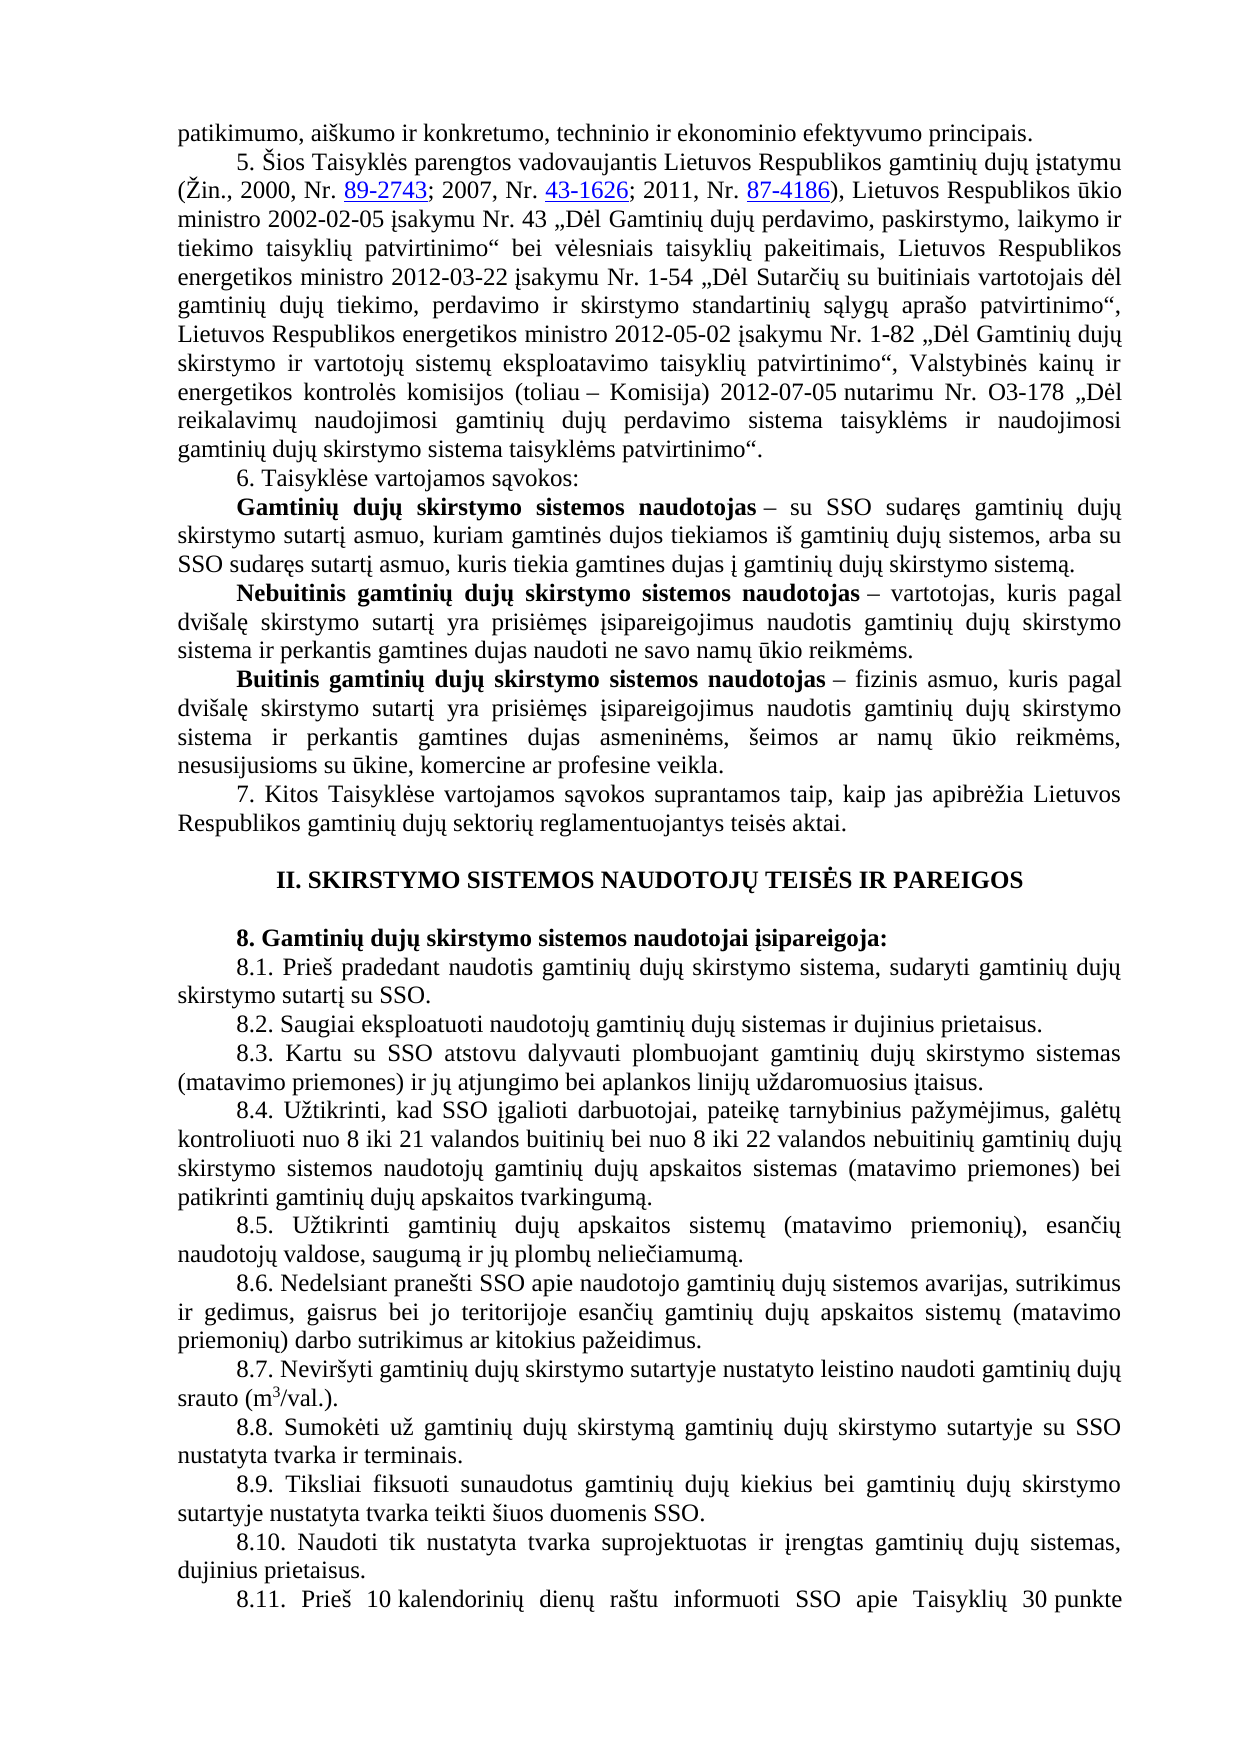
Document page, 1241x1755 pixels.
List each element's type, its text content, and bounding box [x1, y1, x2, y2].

text 8.7. Neviršyti gamtinių dujų skirstymo sutartyje nustatyto leistino naudoti gamtinių dujų srauto (m3/val.). [177, 1354, 1122, 1412]
text 8.2. Saugiai eksploatuoti naudotojų gamtinių dujų sistemas ir dujinius prietaisus. [177, 1009, 1122, 1038]
text 8.5. Užtikrinti gamtinių dujų apskaitos sistemų (matavimo priemonių), esančių naudotojų valdose, saugumą ir jų plombų neliečiamumą. [177, 1211, 1122, 1268]
text II. SKIRSTYMO SISTEMOS NAUDOTOJŲ TEISĖS IR PAREIGOS [177, 866, 1122, 894]
text 8.3. Kartu su SSO atstovu dalyvauti plombuojant gamtinių dujų skirstymo sistemas (matavimo priemones) ir jų atjungimo bei aplankos linijų uždaromuosius įtaisus. [177, 1038, 1122, 1096]
text 8.4. Užtikrinti, kad SSO įgalioti darbuotojai, pateikę tarnybinius pažymėjimus, galėtų kontroliuoti nuo 8 iki 21 valandos buitinių bei nuo 8 iki 22 valandos nebuitinių gamtinių dujų skirstymo sistemos naudotojų gamtinių dujų apskaitos sistemas (matavimo priemones) bei patikrinti gamtinių dujų apskaitos tvarkingumą. [177, 1096, 1122, 1211]
text 8. Gamtinių dujų skirstymo sistemos naudotojai įsipareigoja: [177, 923, 1122, 952]
text 8.8. Sumokėti už gamtinių dujų skirstymą gamtinių dujų skirstymo sutartyje su SSO nustatyta tvarka ir terminais. [177, 1412, 1122, 1469]
text 8.10. Naudoti tik nustatyta tvarka suprojektuotas ir įrengtas gamtinių dujų sistemas, dujinius prietaisus. [177, 1527, 1122, 1584]
text Buitinis gamtinių dujų skirstymo sistemos naudotojas – fizinis asmuo, kuris pagal dvišalę skirstymo sutartį yra prisiėmęs įsipareigojimus naudotis gamtinių dujų skirstymo sistema ir perkantis gamtines dujas asmeninėms, šeimos ar namų ūkio reikmėms, nesusijusioms su ūkine, komercine ar profesine veikla. [177, 664, 1122, 779]
text Nebuitinis gamtinių dujų skirstymo sistemos naudotojas – vartotojas, kuris pagal dvišalę skirstymo sutartį yra prisiėmęs įsipareigojimus naudotis gamtinių dujų skirstymo sistema ir perkantis gamtines dujas naudoti ne savo namų ūkio reikmėms. [177, 578, 1122, 664]
text 6. Taisyklėse vartojamos sąvokos: [177, 463, 1122, 492]
text patikimumo, aiškumo ir konkretumo, techninio ir ekonominio efektyvumo principais. [177, 118, 1122, 147]
text 8.11. Prieš 10 kalendorinių dienų raštu informuoti SSO apie Taisyklių 30 punkte [177, 1584, 1122, 1613]
text 7. Kitos Taisyklėse vartojamos sąvokos suprantamos taip, kaip jas apibrėžia Lietuvos Respublikos gamtinių dujų sektorių reglamentuojantys teisės aktai. [177, 779, 1122, 837]
text Gamtinių dujų skirstymo sistemos naudotojas – su SSO sudaręs gamtinių dujų skirstymo sutartį asmuo, kuriam gamtinės dujos tiekiamos iš gamtinių dujų sistemos, arba su SSO sudaręs sutartį asmuo, kuris tiekia gamtines dujas į gamtinių dujų skirstymo sistemą. [177, 492, 1122, 578]
text 8.6. Nedelsiant pranešti SSO apie naudotojo gamtinių dujų sistemos avarijas, sutrikimus ir gedimus, gaisrus bei jo teritorijoje esančių gamtinių dujų apskaitos sistemų (matavimo priemonių) darbo sutrikimus ar kitokius pažeidimus. [177, 1268, 1122, 1354]
text 8.9. Tiksliai fiksuoti sunaudotus gamtinių dujų kiekius bei gamtinių dujų skirstymo sutartyje nustatyta tvarka teikti šiuos duomenis SSO. [177, 1469, 1122, 1527]
text 5. Šios Taisyklės parengtos vadovaujantis Lietuvos Respublikos gamtinių dujų įstatymu (Žin., 2000, Nr. 89-2743; 2007, Nr. 43-1626; 2011, Nr. 87-4186), Lietuvos Respublikos ūkio ministro 2002-02-05 įsakymu Nr. 43 „Dėl gamtinių dujų perdavimo, paskirstymo, laikymo ir tiekimo taisyklių patvirtinimo“ bei vėlesniais taisyklių pakeitimais, Lietuvos Respublikos energetikos ministro 2012-03-22 įsakymu Nr. 1-54 „Dėl sutarčių su buitiniais vartotojais dėl gamtinių dujų tiekimo, perdavimo ir skirstymo standartinių sąlygų aprašo patvirtinimo“, Lietuvos Respublikos energetikos ministro 2012-05-02 įsakymu Nr. 1-82 „Dėl gamtinių dujų skirstymo ir vartotojų sistemų eksploatavimo taisyklių patvirtinimo“, Valstybinės kainų ir energetikos kontrolės komisijos (toliau – Komisija) 2012-07-05 nutarimu Nr. O3-178 „Dėl reikalavimų naudojimosi gamtinių dujų perdavimo sistema taisyklėms ir naudojimosi gamtinių dujų skirstymo sistema taisyklėms patvirtinimo“. [177, 147, 1122, 463]
text 8.1. Prieš pradedant naudotis gamtinių dujų skirstymo sistema, sudaryti gamtinių dujų skirstymo sutartį su SSO. [177, 952, 1122, 1009]
